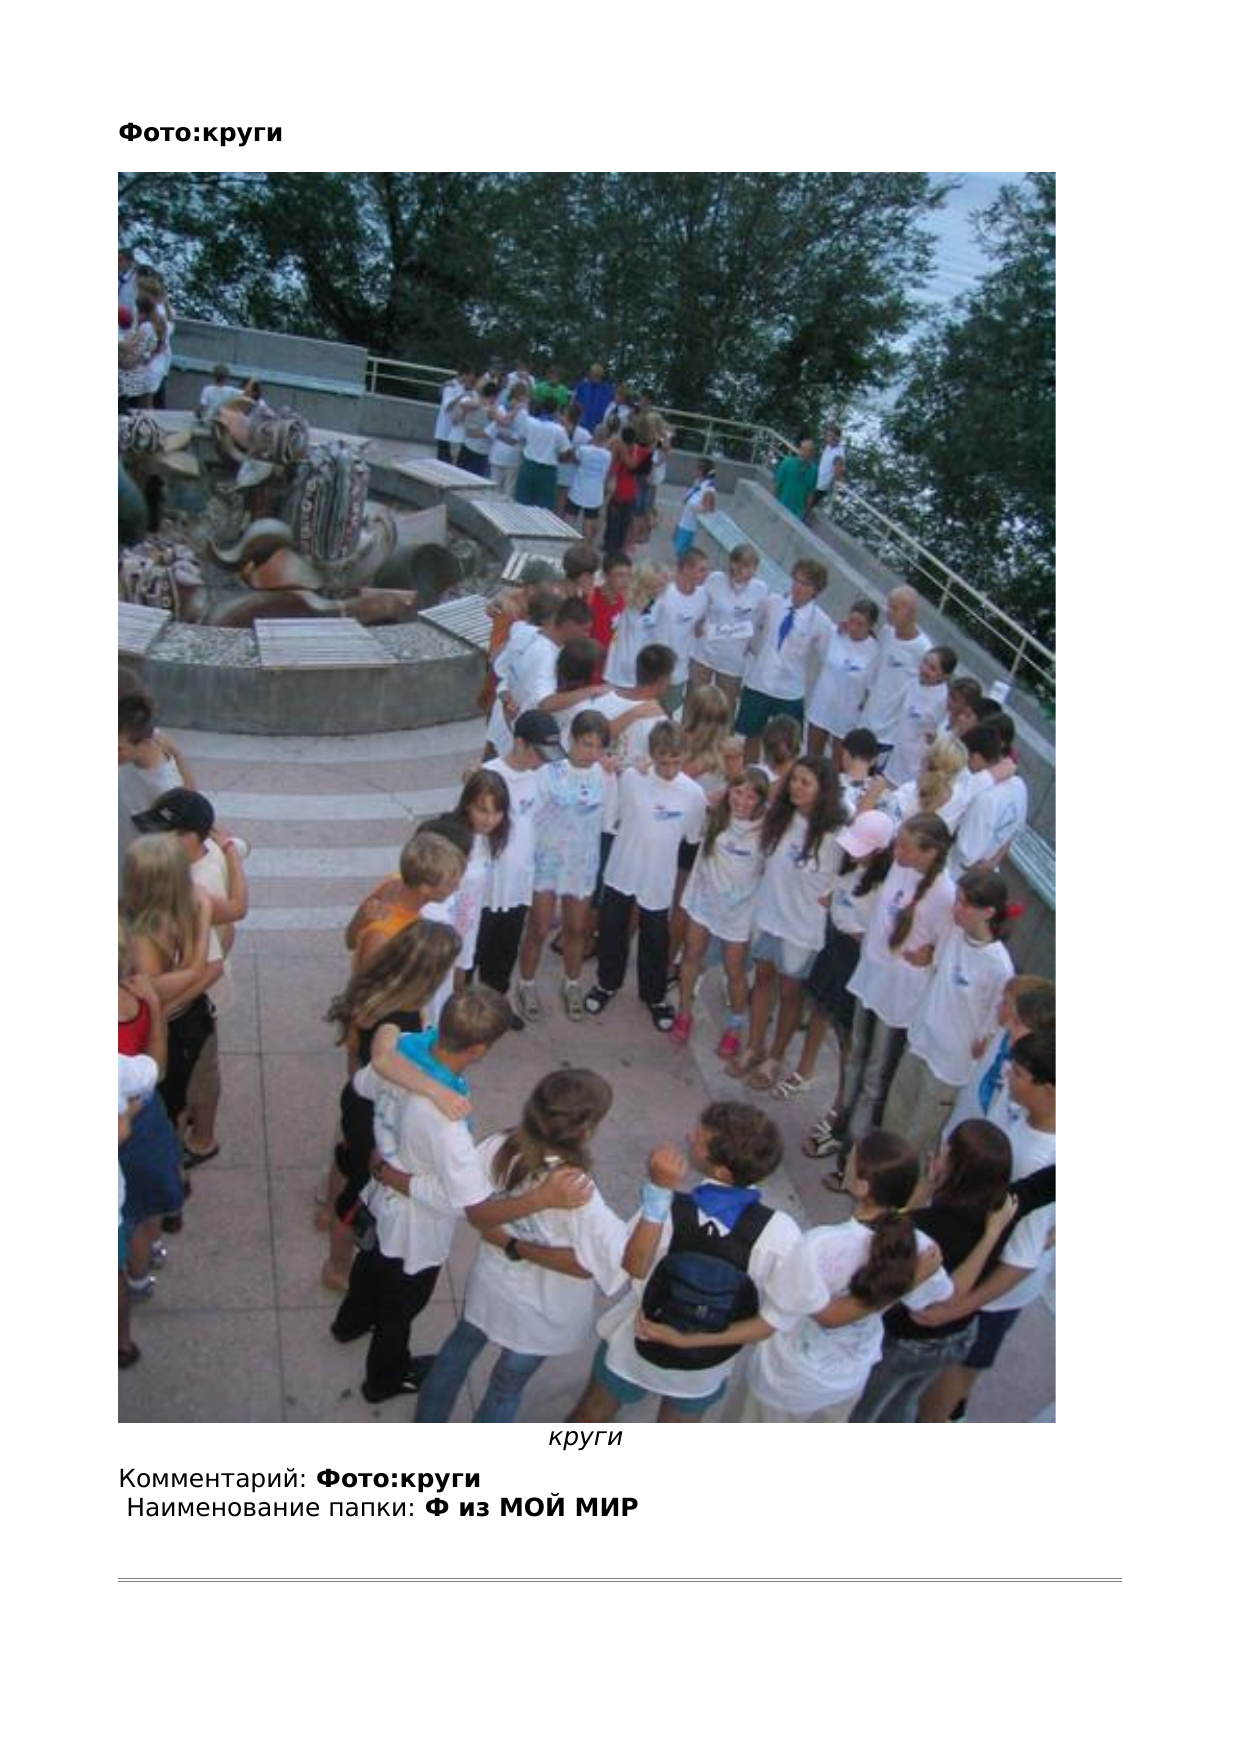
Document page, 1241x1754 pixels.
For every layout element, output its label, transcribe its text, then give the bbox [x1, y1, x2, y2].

subtitle Фото:круги [118, 118, 1122, 147]
text Комментарий: Фото:круги Наименование папки: Ф из МОЙ МИР [118, 1464, 1122, 1551]
picture [118, 172, 1056, 1423]
text круги [118, 1423, 1056, 1451]
